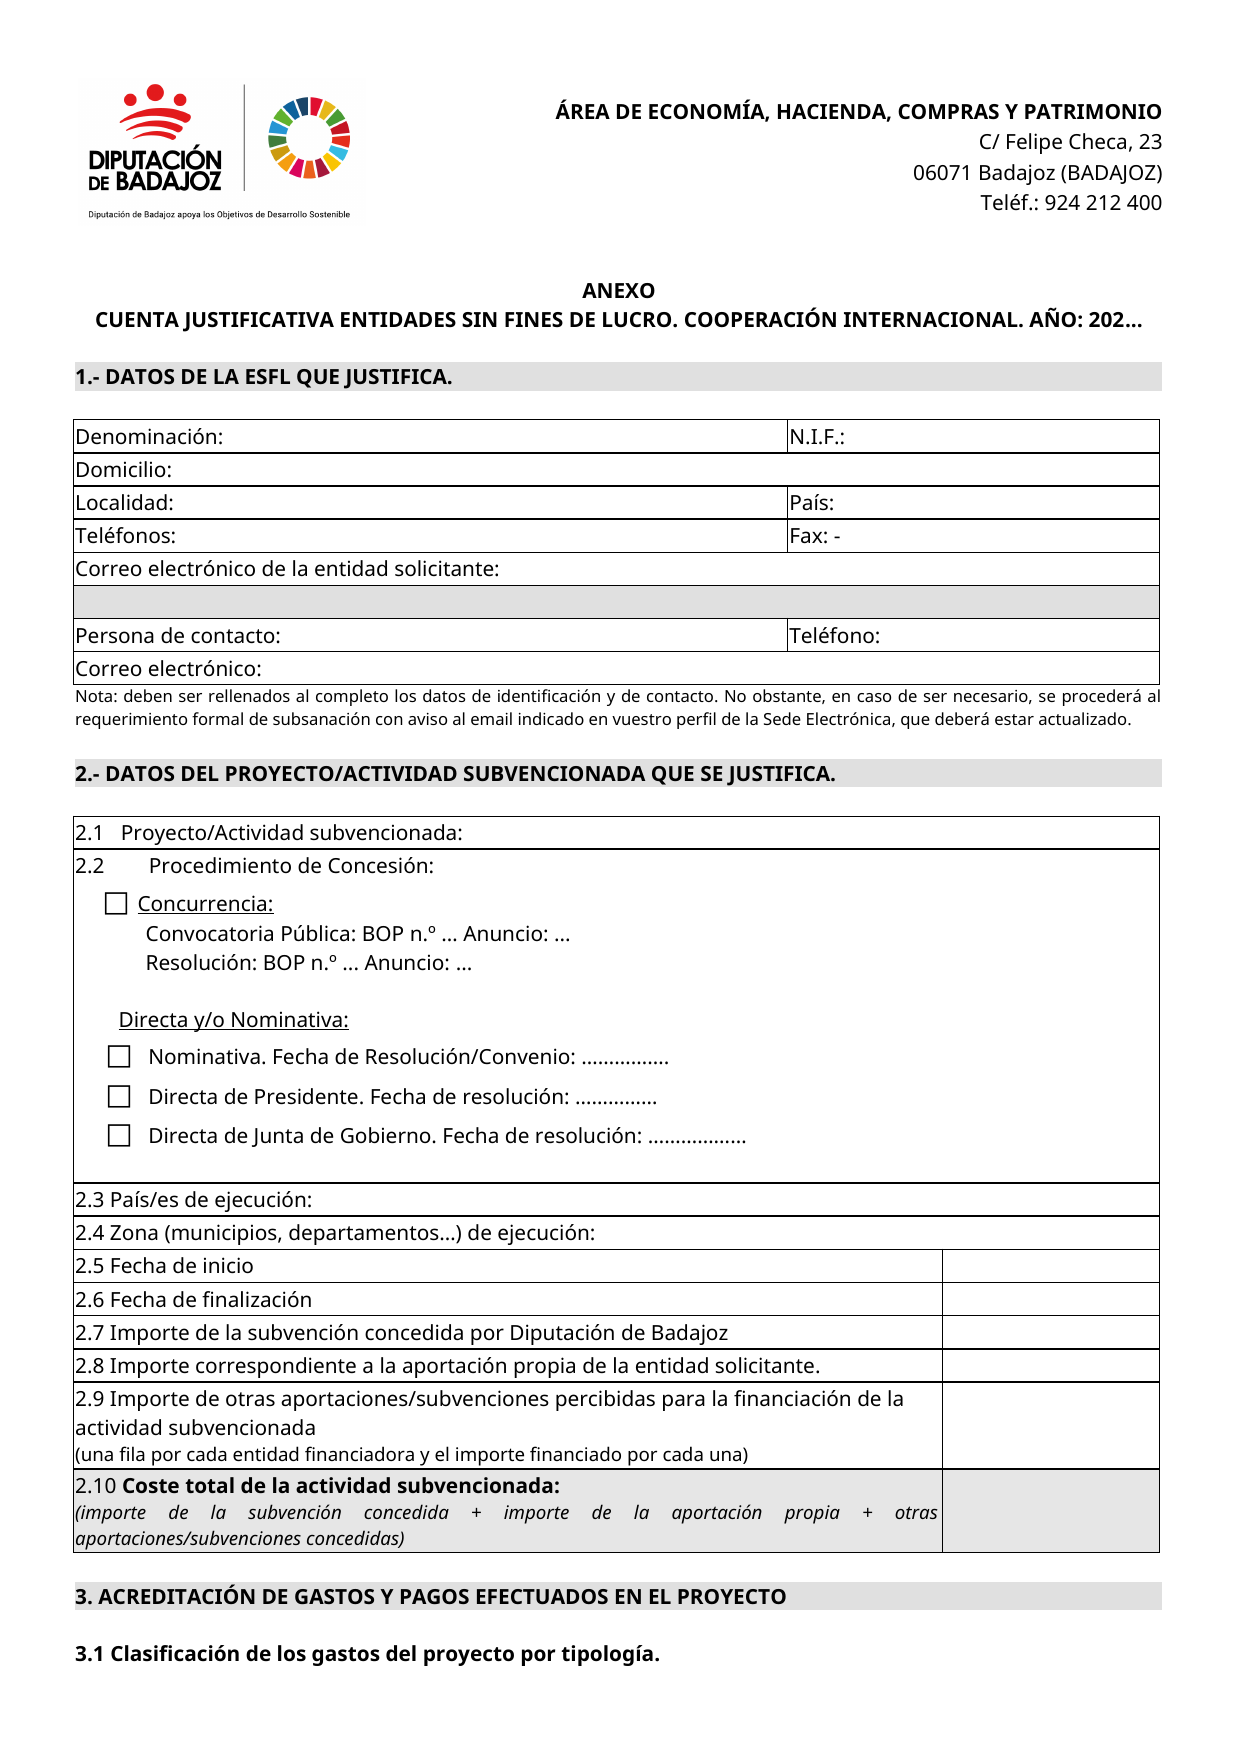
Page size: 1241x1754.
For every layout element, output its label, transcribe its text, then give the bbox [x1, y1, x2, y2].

table_header N.I.F.: [788, 420, 1159, 452]
table_cell Teléfono: [788, 619, 1159, 651]
table_cell [74, 586, 1159, 618]
table_cell [943, 1283, 1159, 1315]
table_header 2.1 Proyecto/Actividad subvencionada: [74, 817, 1159, 848]
table_cell [943, 1383, 1159, 1468]
table_cell [943, 1250, 1159, 1282]
table_cell [943, 1470, 1159, 1552]
table_cell Persona de contacto: [74, 619, 787, 651]
table_cell 2.7 Importe de la subvención concedida por Diputación de Badajoz [74, 1316, 942, 1348]
table_cell Correo electrónico: [74, 652, 1159, 684]
text 2.- DATOS DEL PROYECTO/ACTIVIDAD SUBVENCIONADA QUE SE JUSTIFICA. [75, 759, 1162, 787]
table_cell País: [788, 487, 1159, 518]
table_cell 2.8 Importe correspondiente a la aportación propia de la entidad solicitante. [74, 1350, 942, 1381]
picture [77, 78, 367, 226]
text ANEXO CUENTA JUSTIFICATIVA ENTIDADES SIN FINES DE LUCRO. COOPERACIÓN INTERNACIONAL. AÑO: 202... [75, 276, 1162, 333]
table_cell Fax: - [788, 520, 1159, 551]
table_cell Correo electrónico de la entidad solicitante: [74, 553, 1159, 584]
table_cell Localidad: [74, 487, 787, 518]
table_cell Teléfonos: [74, 520, 787, 551]
table_cell [943, 1316, 1159, 1348]
table_cell 2.4 Zona (municipios, departamentos…) de ejecución: [74, 1217, 1159, 1248]
table_cell 2.6 Fecha de finalización [74, 1283, 942, 1315]
table_cell [943, 1350, 1159, 1381]
table_cell 2.3 País/es de ejecución: [74, 1184, 1159, 1215]
text 3.1 Clasificación de los gastos del proyecto por tipología. [75, 1639, 1162, 1667]
text 1.- DATOS DE LA ESFL QUE JUSTIFICA. [75, 362, 1162, 391]
text 3. ACREDITACIÓN DE GASTOS Y PAGOS EFECTUADOS EN EL PROYECTO [75, 1582, 1162, 1610]
table_cell 2.9 Importe de otras aportaciones/subvenciones percibidas para la financiación de la actividad subvencionada (una fila por cada entidad financiadora y el importe financiado por cada una) [74, 1383, 942, 1468]
table_cell Procedimiento de Concesión: □ Concurrencia: Convocatoria Pública: BOP n.º … Anuncio: ... Resolución: BOP n.º ... Anuncio: ... Directa y/o Nominativa: □ Nominativa. Fecha de Resolución/Convenio: ……………. □ Directa de Presidente. Fecha de resolución: …………… □ Directa de Junta de Gobierno. Fecha de resolución: ……………… [74, 850, 1159, 1182]
table_cell 2.10 Coste total de la actividad subvencionada: (importe de la subvención concedida + importe de la aportación propia + otras aportaciones/subvenciones concedidas) [74, 1470, 942, 1552]
table_cell Domicilio: [74, 454, 1159, 485]
table_header Denominación: [74, 420, 787, 452]
text Nota: deben ser rellenados al completo los datos de identificación y de contacto. No obstante, en caso de ser necesario, se procederá al requerimiento formal de subsanación con aviso al email indicado en vuestro perfil de la Sede Electrónica, que deberá estar actualizado. [75, 685, 1162, 730]
table_cell 2.5 Fecha de inicio [74, 1250, 942, 1282]
